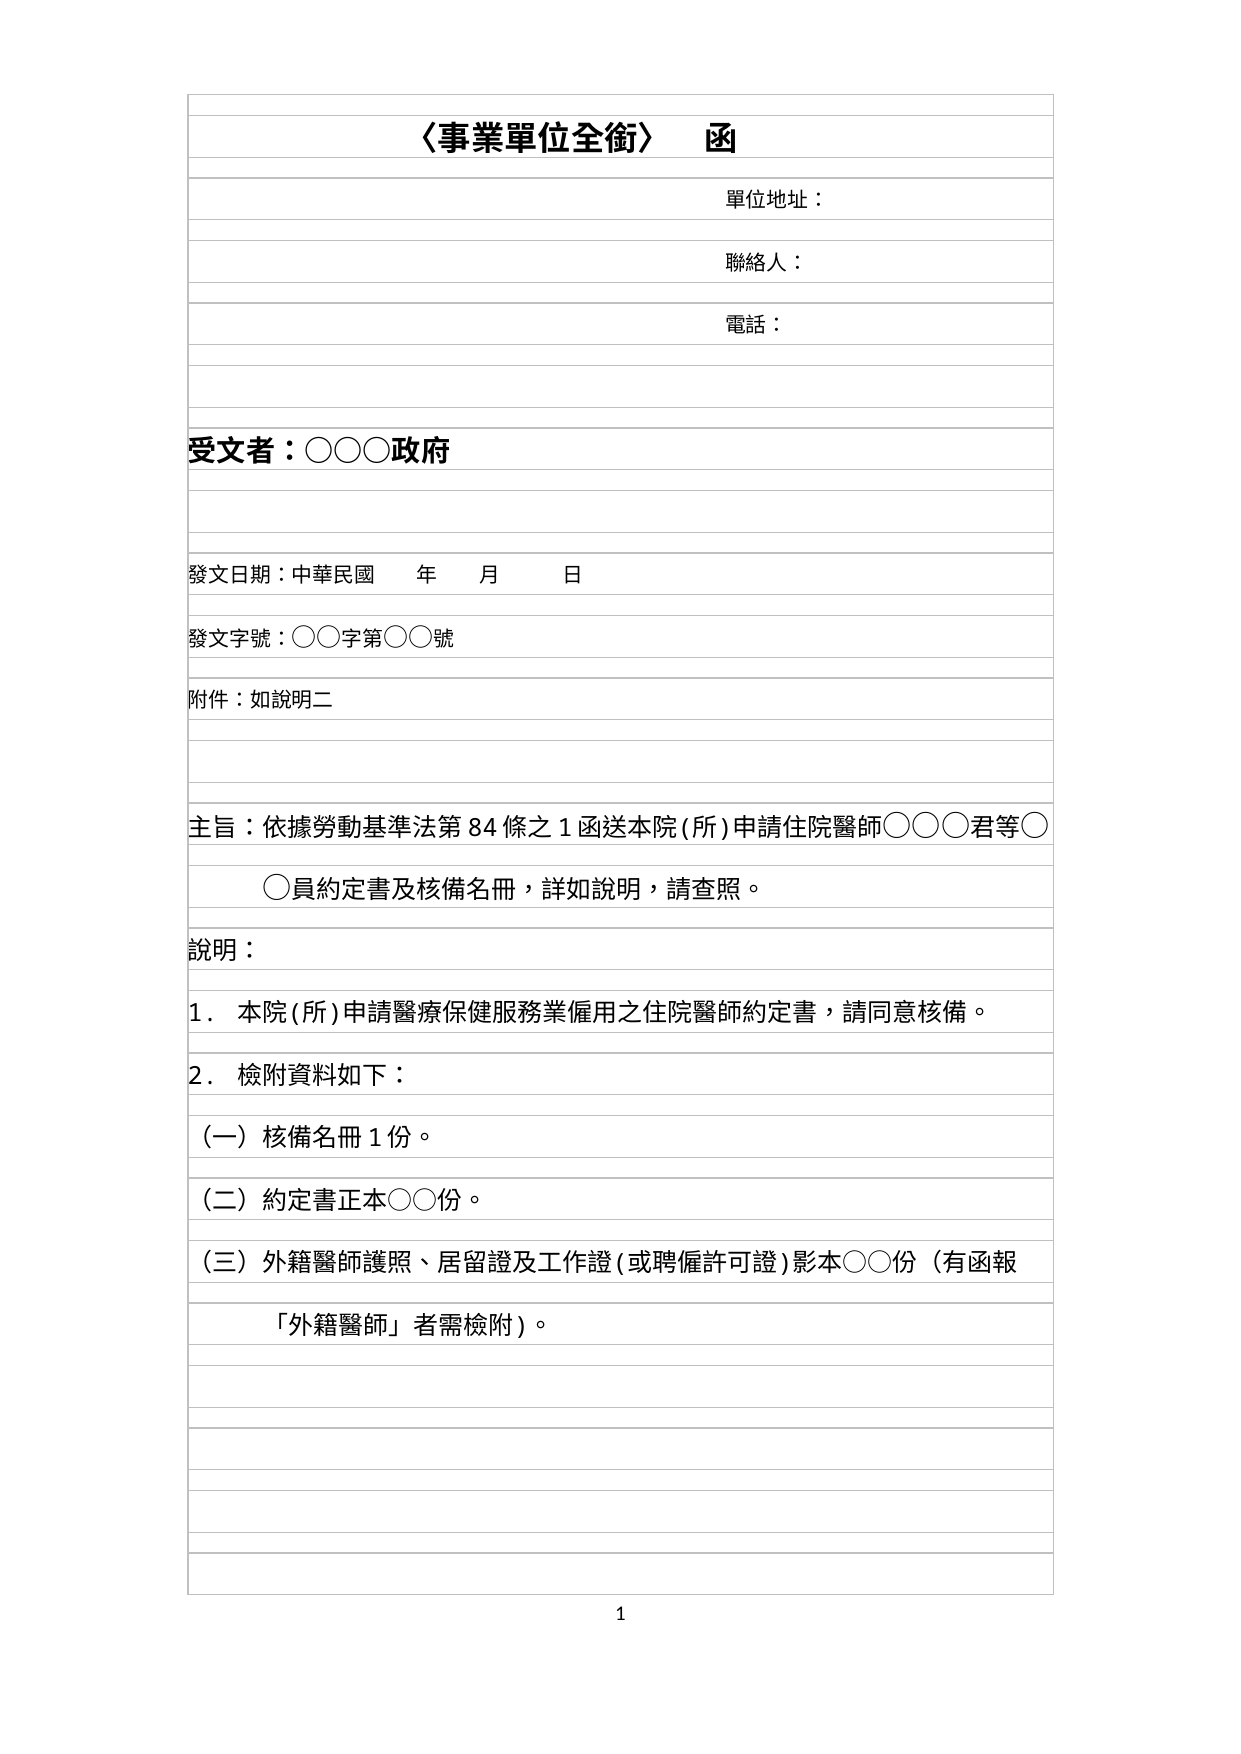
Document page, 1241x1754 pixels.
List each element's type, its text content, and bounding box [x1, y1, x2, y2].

text [725, 283, 1053, 302]
text [189, 408, 1053, 427]
text [725, 220, 1053, 240]
text [189, 1283, 1053, 1302]
text 〈事業單位全銜〉‌ ‌函 [189, 116, 1053, 157]
text [189, 95, 1053, 115]
text [189, 908, 1053, 927]
text [189, 845, 1053, 865]
text 聯絡人： [725, 241, 1053, 282]
text （二）約定書正本○○份。 [189, 1179, 1053, 1219]
text [189, 595, 1053, 615]
text ‌發文字號：‌○○‌字第‌○○‌號‌ [189, 616, 1053, 657]
text [189, 1220, 1053, 1240]
text 電話： [725, 304, 1053, 344]
text ‌主旨：‌依據勞動基準法第84條之1函送本院(所)申請住院醫師○○○君等○ [189, 804, 1053, 844]
text ‌單位地址：‌‌ [725, 179, 1053, 219]
text （三）外籍醫師護照、居留證及工作證(或聘僱許可證)影本○○份（有函報 [189, 1241, 1053, 1282]
text [189, 658, 1053, 677]
list 檢附資料如下： [189, 1054, 1053, 1094]
text ○員約定書及核備名冊，詳如說明，請查照。 [189, 866, 1053, 907]
text （一）核備名冊1份。 [189, 1116, 1053, 1157]
text [189, 1095, 1053, 1115]
text 「外籍醫師」者需檢附)。 [189, 1304, 1053, 1344]
text [189, 533, 1053, 552]
text ‌受文者：‌○○○政府 [189, 429, 1053, 469]
text [189, 783, 1053, 802]
text ‌說明：‌ [189, 929, 1053, 969]
text [725, 158, 1053, 177]
text ‌附件：‌如說明二 [189, 679, 1053, 719]
text [189, 1158, 1053, 1177]
list [189, 1033, 1053, 1052]
text [1054, 157, 1115, 219]
list [189, 970, 1053, 990]
list 本院(所)申請醫療保健服務業僱用之住院醫師約定書，請同意核備。 [189, 991, 1053, 1032]
text ‌發文日期：‌‌中華民國‌ 年 月 日 [189, 554, 1053, 594]
